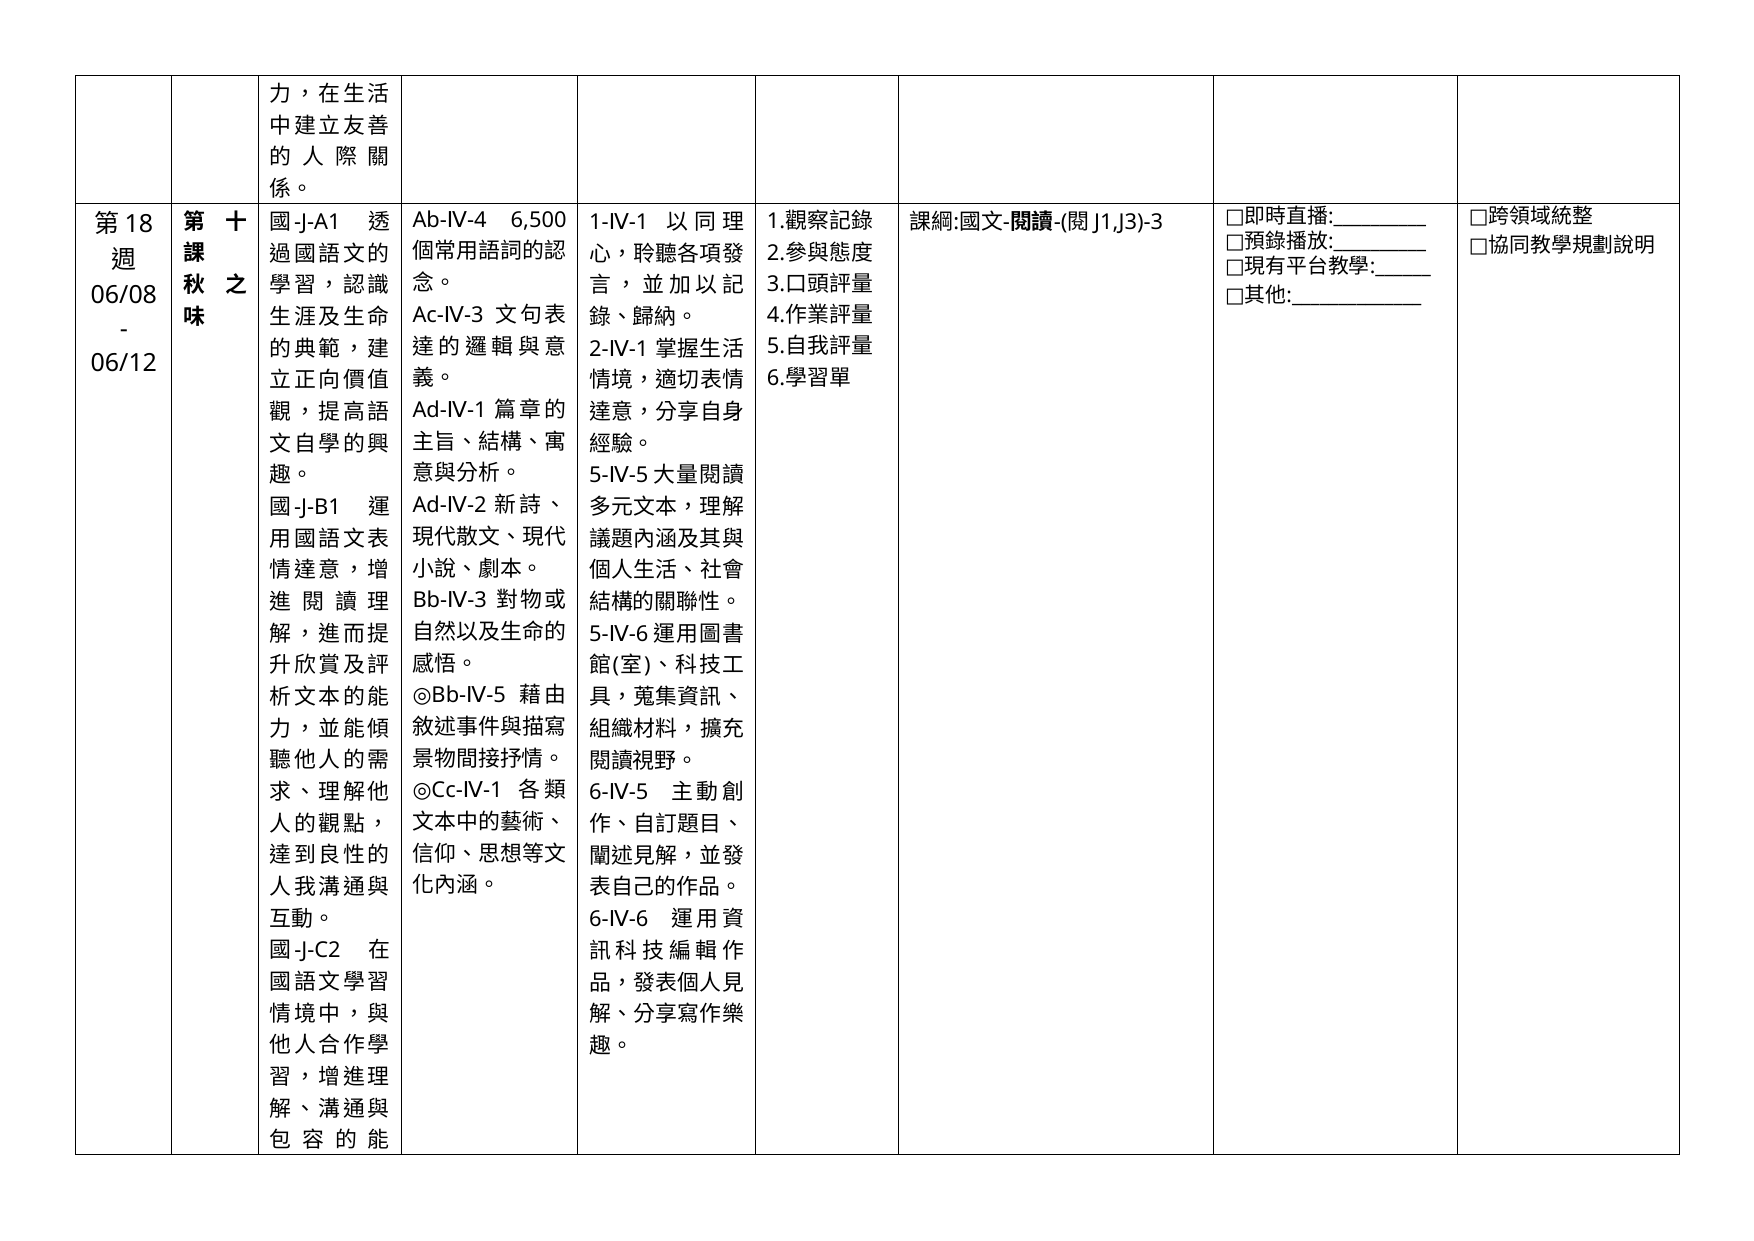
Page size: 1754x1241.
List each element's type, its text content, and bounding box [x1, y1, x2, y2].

table_cell 國-J-A1 透過國語文的學習，認識生涯及生命的典範，建立正向價值觀，提高語文自學的興趣。 國-J-B1 運用國語文表情達意，增進閱讀理解，進而提升欣賞及評析文本的能力，並能傾聽他人的需求、理解他人的觀點，達到良性的人我溝通與互動。 國-J-C2 在國語文學習情境中，與他人合作學習，增進理解、溝通與包容的能 [259, 204, 401, 1154]
table_cell [899, 76, 1213, 203]
table_cell □即時直播:__________ □預錄播放:__________ □現有平台教學:______ □其他:______________ [1214, 204, 1457, 1154]
table_cell [76, 76, 171, 203]
table_cell Ab-Ⅳ-4 6,500個常用語詞的認念。 Ac-Ⅳ-3 文句表達的邏輯與意義。 Ad-Ⅳ-1篇章的主旨、結構、寓意與分析。 Ad-Ⅳ-2新詩、現代散文、現代小說、劇本。 Bb-Ⅳ-3 對物或自然以及生命的感悟。 ◎Bb-Ⅳ-5 藉由敘述事件與描寫景物間接抒情。 ◎Cc-Ⅳ-1 各類文本中的藝術、信仰、思想等文化內涵。 [402, 204, 577, 1154]
table_cell [172, 76, 258, 203]
table_cell [1214, 76, 1457, 203]
table_cell 力，在生活中建立友善的人際關係。 [259, 76, 401, 203]
table_cell 1.觀察記錄 2.參與態度 3.口頭評量 4.作業評量 5.自我評量 6.學習單 [756, 204, 898, 1154]
table_cell □跨領域統整 □協同教學規劃說明 [1458, 204, 1679, 1154]
table_cell [1458, 76, 1679, 203]
table_cell [578, 76, 755, 203]
table_cell 第18週 06/08-06/12 [76, 204, 171, 1154]
table_cell 課綱:國文-閱讀-(閱 J1,J3)-3 [899, 204, 1213, 1154]
table_cell [756, 76, 898, 203]
table_cell 1-Ⅳ-1 以同理心，聆聽各項發言，並加以記錄、歸納。 2-Ⅳ-1 掌握生活情境，適切表情達意，分享自身經驗。 5-Ⅳ-5大量閱讀多元文本，理解議題內涵及其與個人生活、社會結構的關聯性。 5-Ⅳ-6運用圖書館(室)、科技工具，蒐集資訊、組織材料，擴充閱讀視野。 6-Ⅳ-5 主動創作、自訂題目、闡述見解，並發表自己的作品。 6-Ⅳ-6 運用資訊科技編輯作品，發表個人見解、分享寫作樂趣。 [578, 204, 755, 1154]
table_cell [402, 76, 577, 203]
table_cell 第十課 秋之味 [172, 204, 258, 1154]
